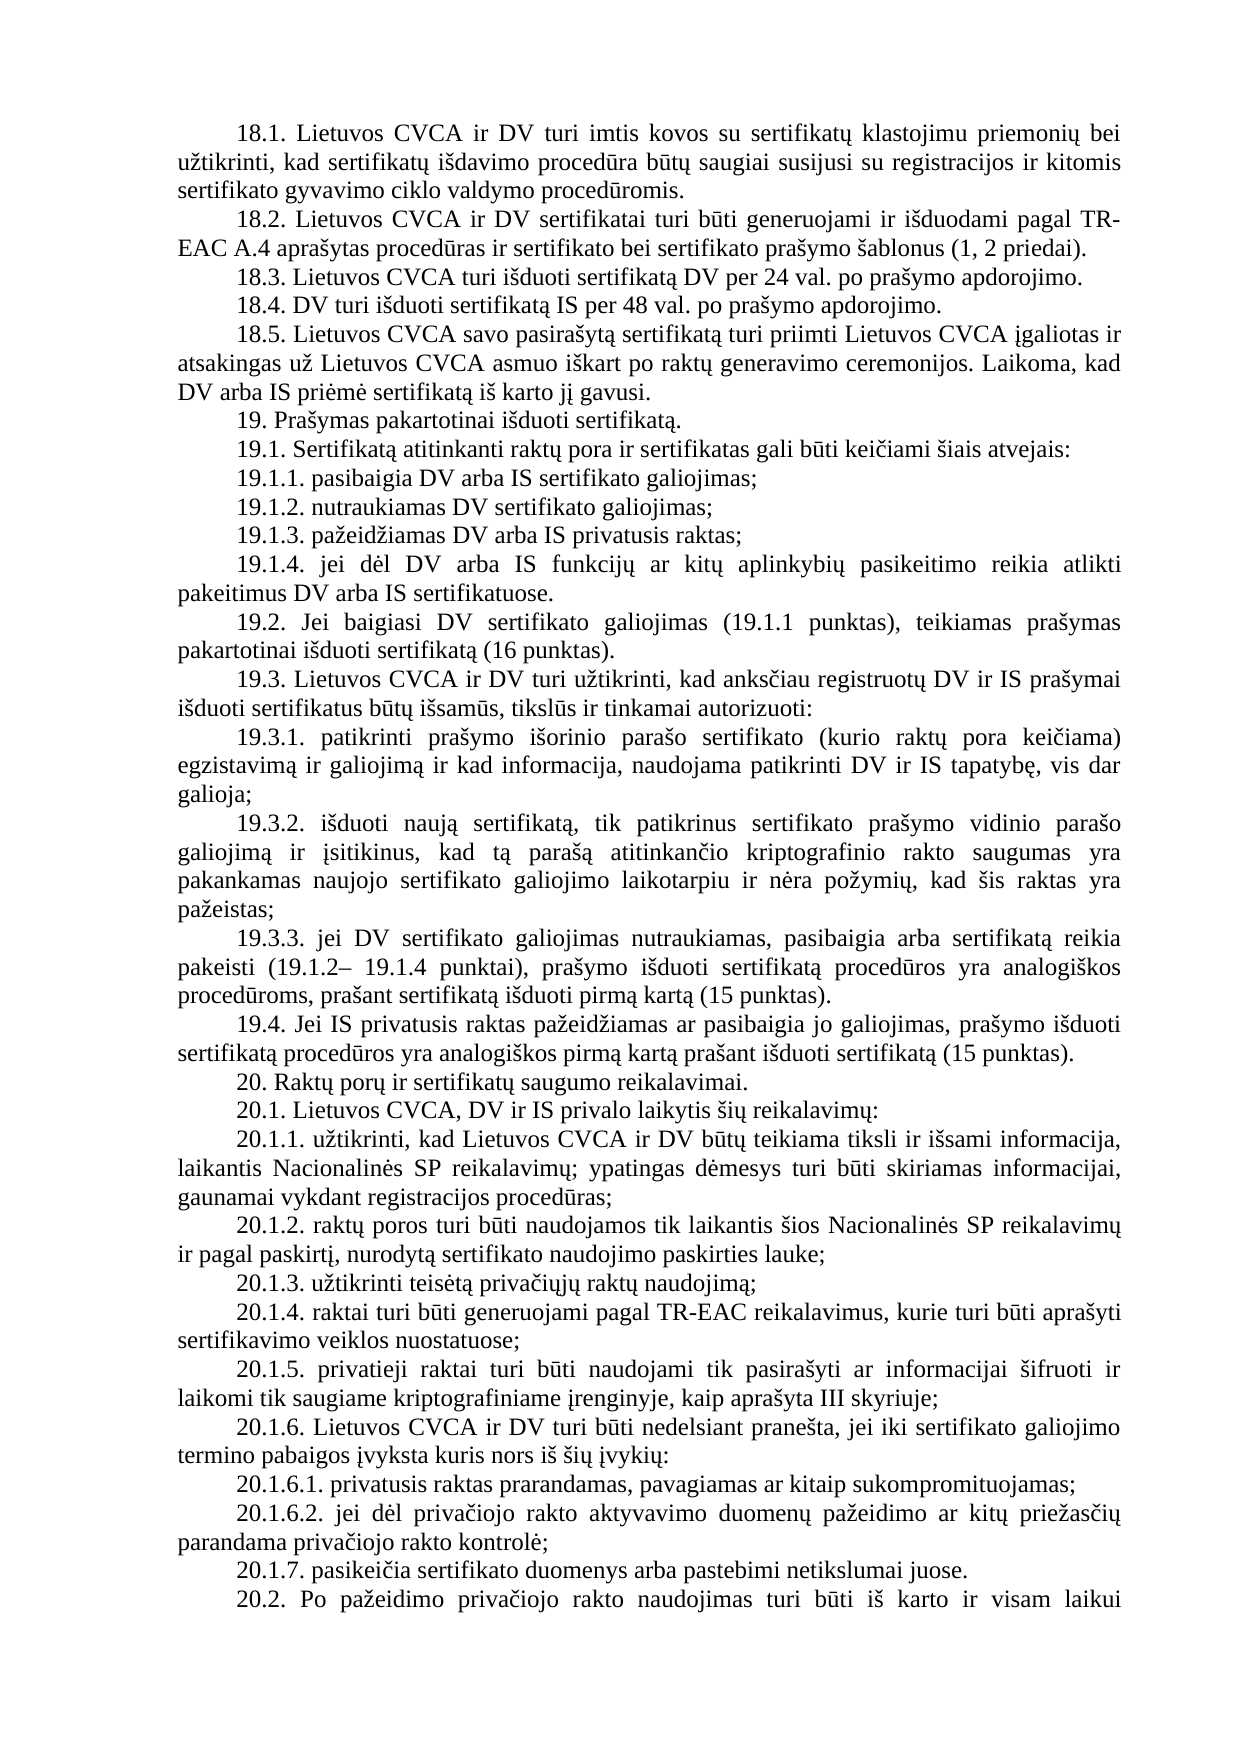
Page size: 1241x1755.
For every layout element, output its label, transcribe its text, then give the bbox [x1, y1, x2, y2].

text 19.1.1. pasibaigia DV arba IS sertifikato galiojimas; [177, 463, 1122, 492]
text 20.1.3. užtikrinti teisėtą privačiųjų raktų naudojimą; [177, 1268, 1122, 1297]
text 18.1. Lietuvos CVCA ir DV turi imtis kovos su sertifikatų klastojimu priemonių bei užtikrinti, kad sertifikatų išdavimo procedūra būtų saugiai susijusi su registracijos ir kitomis sertifikato gyvavimo ciklo valdymo procedūromis. [177, 118, 1122, 204]
text 20.1.6.2. jei dėl privačiojo rakto aktyvavimo duomenų pažeidimo ar kitų priežasčių parandama privačiojo rakto kontrolė; [177, 1498, 1122, 1556]
text 20.1.7. pasikeičia sertifikato duomenys arba pastebimi netikslumai juose. [177, 1556, 1122, 1584]
text 18.3. Lietuvos CVCA turi išduoti sertifikatą DV per 24 val. po prašymo apdorojimo. [177, 262, 1122, 291]
text 18.4. DV turi išduoti sertifikatą IS per 48 val. po prašymo apdorojimo. [177, 291, 1122, 319]
text 19.3.2. išduoti naują sertifikatą, tik patikrinus sertifikato prašymo vidinio parašo galiojimą ir įsitikinus, kad tą parašą atitinkančio kriptografinio rakto saugumas yra pakankamas naujojo sertifikato galiojimo laikotarpiu ir nėra požymių, kad šis raktas yra pažeistas; [177, 808, 1122, 923]
text 20.1.6. Lietuvos CVCA ir DV turi būti nedelsiant pranešta, jei iki sertifikato galiojimo termino pabaigos įvyksta kuris nors iš šių įvykių: [177, 1412, 1122, 1469]
text 20.2. Po pažeidimo privačiojo rakto naudojimas turi būti iš karto ir visam laikui [177, 1584, 1122, 1613]
text 19.1.3. pažeidžiamas DV arba IS privatusis raktas; [177, 521, 1122, 549]
text 20. Raktų porų ir sertifikatų saugumo reikalavimai. [177, 1067, 1122, 1096]
text 19.1. Sertifikatą atitinkanti raktų pora ir sertifikatas gali būti keičiami šiais atvejais: [177, 434, 1122, 463]
text 20.1.6.1. privatusis raktas prarandamas, pavagiamas ar kitaip sukompromituojamas; [177, 1469, 1122, 1498]
text 20.1.1. užtikrinti, kad Lietuvos CVCA ir DV būtų teikiama tiksli ir išsami informacija, laikantis Nacionalinės SP reikalavimų; ypatingas dėmesys turi būti skiriamas informacijai, gaunamai vykdant registracijos procedūras; [177, 1124, 1122, 1211]
text 18.2. Lietuvos CVCA ir DV sertifikatai turi būti generuojami ir išduodami pagal TR-EAC A.4 aprašytas procedūras ir sertifikato bei sertifikato prašymo šablonus (1, 2 priedai). [177, 204, 1122, 262]
text 19.3. Lietuvos CVCA ir DV turi užtikrinti, kad anksčiau registruotų DV ir IS prašymai išduoti sertifikatus būtų išsamūs, tikslūs ir tinkamai autorizuoti: [177, 664, 1122, 722]
text 19.2. Jei baigiasi DV sertifikato galiojimas (19.1.1 punktas), teikiamas prašymas pakartotinai išduoti sertifikatą (16 punktas). [177, 607, 1122, 664]
text 19.1.2. nutraukiamas DV sertifikato galiojimas; [177, 492, 1122, 521]
text 19.3.3. jei DV sertifikato galiojimas nutraukiamas, pasibaigia arba sertifikatą reikia pakeisti (19.1.2– 19.1.4 punktai), prašymo išduoti sertifikatą procedūros yra analogiškos procedūroms, prašant sertifikatą išduoti pirmą kartą (15 punktas). [177, 923, 1122, 1009]
text 20.1. Lietuvos CVCA, DV ir IS privalo laikytis šių reikalavimų: [177, 1096, 1122, 1124]
text 19.4. Jei IS privatusis raktas pažeidžiamas ar pasibaigia jo galiojimas, prašymo išduoti sertifikatą procedūros yra analogiškos pirmą kartą prašant išduoti sertifikatą (15 punktas). [177, 1009, 1122, 1067]
text 18.5. Lietuvos CVCA savo pasirašytą sertifikatą turi priimti Lietuvos CVCA įgaliotas ir atsakingas už Lietuvos CVCA asmuo iškart po raktų generavimo ceremonijos. Laikoma, kad DV arba IS priėmė sertifikatą iš karto jį gavusi. [177, 319, 1122, 406]
text 20.1.4. raktai turi būti generuojami pagal TR-EAC reikalavimus, kurie turi būti aprašyti sertifikavimo veiklos nuostatuose; [177, 1297, 1122, 1354]
text 20.1.5. privatieji raktai turi būti naudojami tik pasirašyti ar informacijai šifruoti ir laikomi tik saugiame kriptografiniame įrenginyje, kaip aprašyta III skyriuje; [177, 1354, 1122, 1412]
text 20.1.2. raktų poros turi būti naudojamos tik laikantis šios Nacionalinės SP reikalavimų ir pagal paskirtį, nurodytą sertifikato naudojimo paskirties lauke; [177, 1211, 1122, 1268]
text 19. Prašymas pakartotinai išduoti sertifikatą. [177, 406, 1122, 434]
text 19.3.1. patikrinti prašymo išorinio parašo sertifikato (kurio raktų pora keičiama) egzistavimą ir galiojimą ir kad informacija, naudojama patikrinti DV ir IS tapatybę, vis dar galioja; [177, 722, 1122, 808]
text 19.1.4. jei dėl DV arba IS funkcijų ar kitų aplinkybių pasikeitimo reikia atlikti pakeitimus DV arba IS sertifikatuose. [177, 549, 1122, 607]
